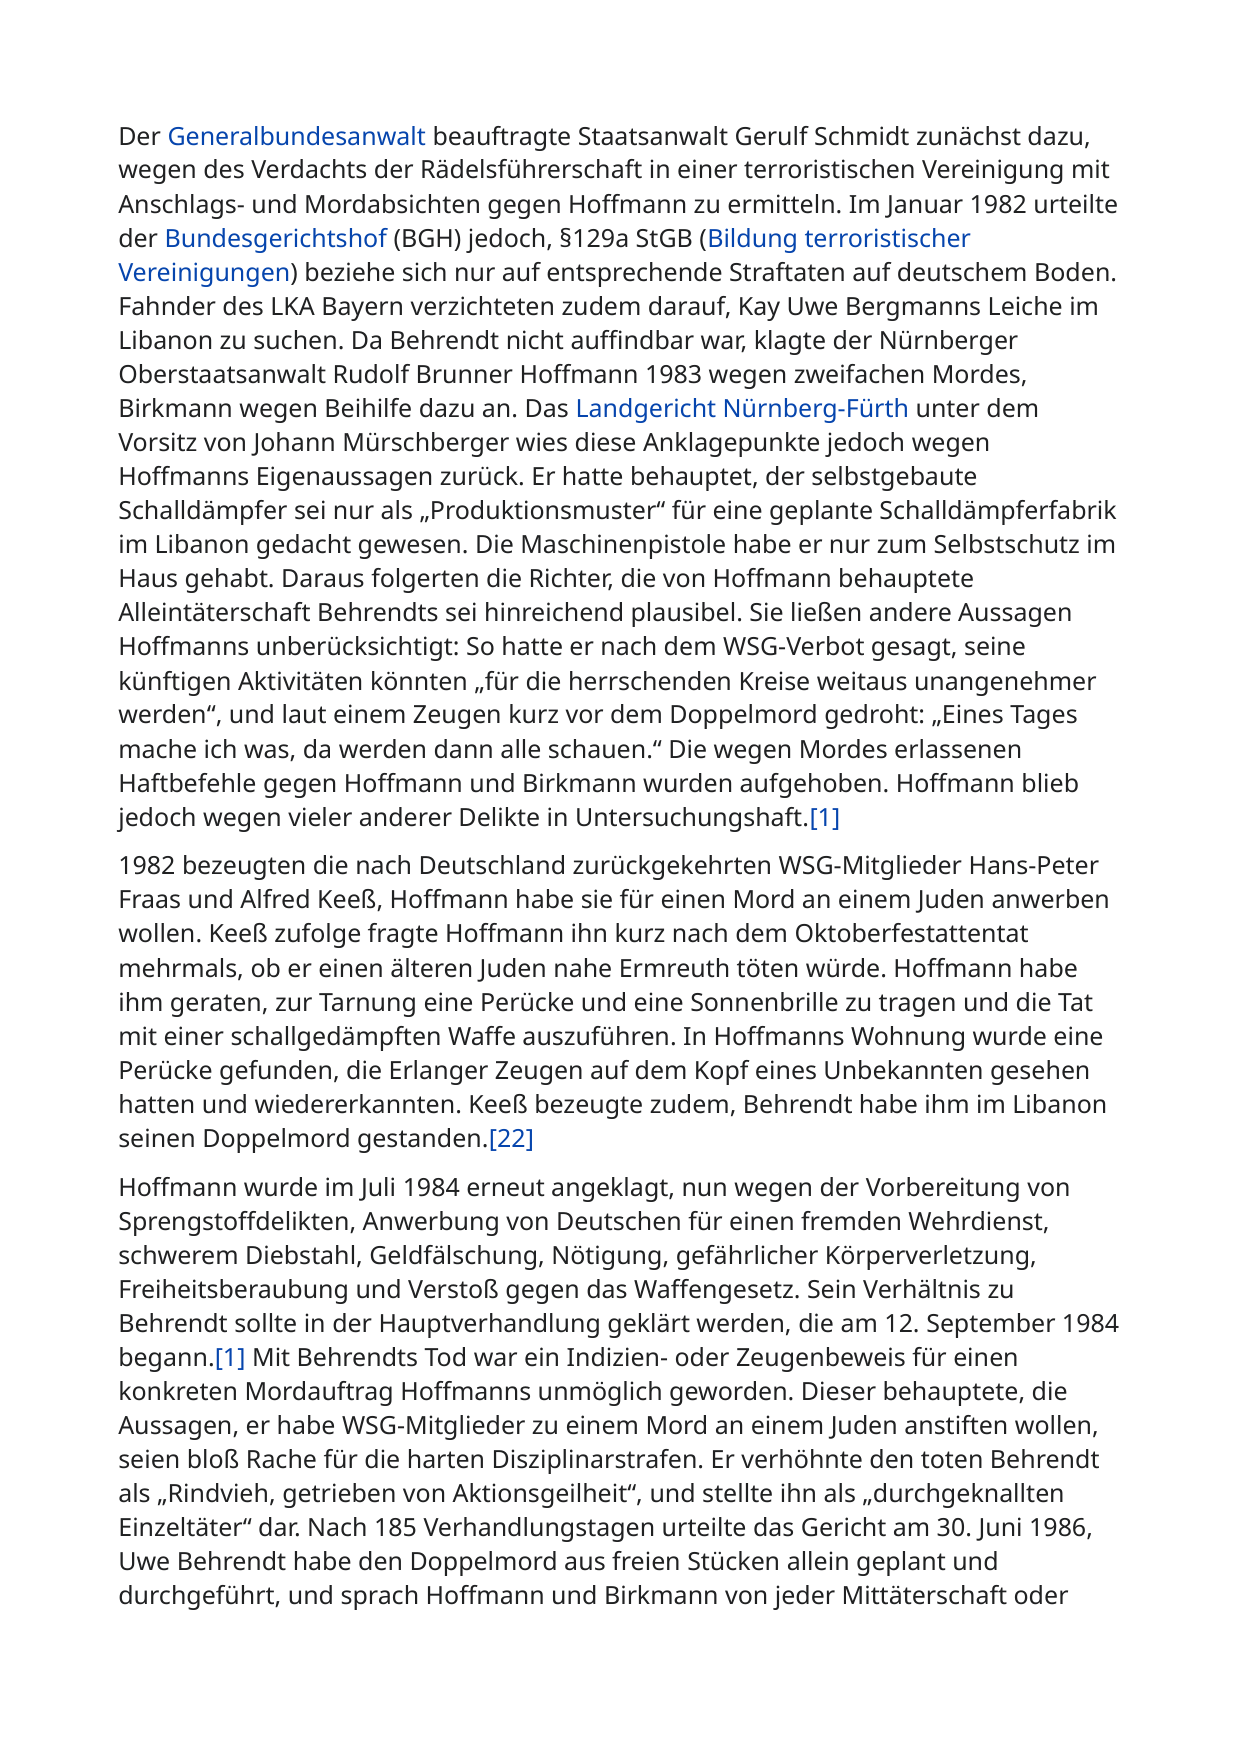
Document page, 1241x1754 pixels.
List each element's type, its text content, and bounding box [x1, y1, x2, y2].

text Hoffmann wurde im Juli 1984 erneut angeklagt, nun wegen der Vorbereitung von Sprengstoffdelikten, Anwerbung von Deutschen für einen fremden Wehrdienst, schwerem Diebstahl, Geldfälschung, Nötigung, gefährlicher Körperverletzung, Freiheitsberaubung und Verstoß gegen das Waffengesetz. Sein Verhältnis zu Behrendt sollte in der Hauptverhandlung geklärt werden, die am 12. September 1984 begann.[1] Mit Behrendts Tod war ein Indizien- oder Zeugenbeweis für einen konkreten Mordauftrag Hoffmanns unmöglich geworden. Dieser behauptete, die Aussagen, er habe WSG-Mitglieder zu einem Mord an einem Juden anstiften wollen, seien bloß Rache für die harten Disziplinarstrafen. Er verhöhnte den toten Behrendt als „Rindvieh, getrieben von Aktionsgeilheit“, und stellte ihn als „durchgeknallten Einzeltäter“ dar. Nach 185 Verhandlungstagen urteilte das Gericht am 30. Juni 1986, Uwe Behrendt habe den Doppelmord aus freien Stücken allein geplant und durchgeführt, und sprach Hoffmann und Birkmann von jeder Mittäterschaft oder [118, 1169, 1122, 1612]
text 1982 bezeugten die nach Deutschland zurückgekehrten WSG-Mitglieder Hans-Peter Fraas und Alfred Keeß, Hoffmann habe sie für einen Mord an einem Juden anwerben wollen. Keeß zufolge fragte Hoffmann ihn kurz nach dem Oktoberfestattentat mehrmals, ob er einen älteren Juden nahe Ermreuth töten würde. Hoffmann habe ihm geraten, zur Tarnung eine Perücke und eine Sonnenbrille zu tragen und die Tat mit einer schallgedämpften Waffe auszuführen. In Hoffmanns Wohnung wurde eine Perücke gefunden, die Erlanger Zeugen auf dem Kopf eines Unbekannten gesehen hatten und wiedererkannten. Keeß bezeugte zudem, Behrendt habe ihm im Libanon seinen Doppelmord gestanden.[22] [118, 848, 1122, 1154]
text Der Generalbundesanwalt beauftragte Staatsanwalt Gerulf Schmidt zunächst dazu, wegen des Verdachts der Rädelsführerschaft in einer terroristischen Vereinigung mit Anschlags- und Mordabsichten gegen Hoffmann zu ermitteln. Im Januar 1982 urteilte der Bundesgerichtshof (BGH) jedoch, §129a StGB (Bildung terroristischer Vereinigungen) beziehe sich nur auf entsprechende Straftaten auf deutschem Boden. Fahnder des LKA Bayern verzichteten zudem darauf, Kay Uwe Bergmanns Leiche im Libanon zu suchen. Da Behrendt nicht auffindbar war, klagte der Nürnberger Oberstaatsanwalt Rudolf Brunner Hoffmann 1983 wegen zweifachen Mordes, Birkmann wegen Beihilfe dazu an. Das Landgericht Nürnberg-Fürth unter dem Vorsitz von Johann Mürschberger wies diese Anklagepunkte jedoch wegen Hoffmanns Eigenaussagen zurück. Er hatte behauptet, der selbstgebaute Schalldämpfer sei nur als „Produktionsmuster“ für eine geplante Schalldämpferfabrik im Libanon gedacht gewesen. Die Maschinenpistole habe er nur zum Selbstschutz im Haus gehabt. Daraus folgerten die Richter, die von Hoffmann behauptete Alleintäterschaft Behrendts sei hinreichend plausibel. Sie ließen andere Aussagen Hoffmanns unberücksichtigt: So hatte er nach dem WSG-Verbot gesagt, seine künftigen Aktivitäten könnten „für die herrschenden Kreise weitaus unangenehmer werden“, und laut einem Zeugen kurz vor dem Doppelmord gedroht: „Eines Tages mache ich was, da werden dann alle schauen.“ Die wegen Mordes erlassenen Haftbefehle gegen Hoffmann und Birkmann wurden aufgehoben. Hoffmann blieb jedoch wegen vieler anderer Delikte in Untersuchungshaft.[1] [118, 118, 1122, 833]
